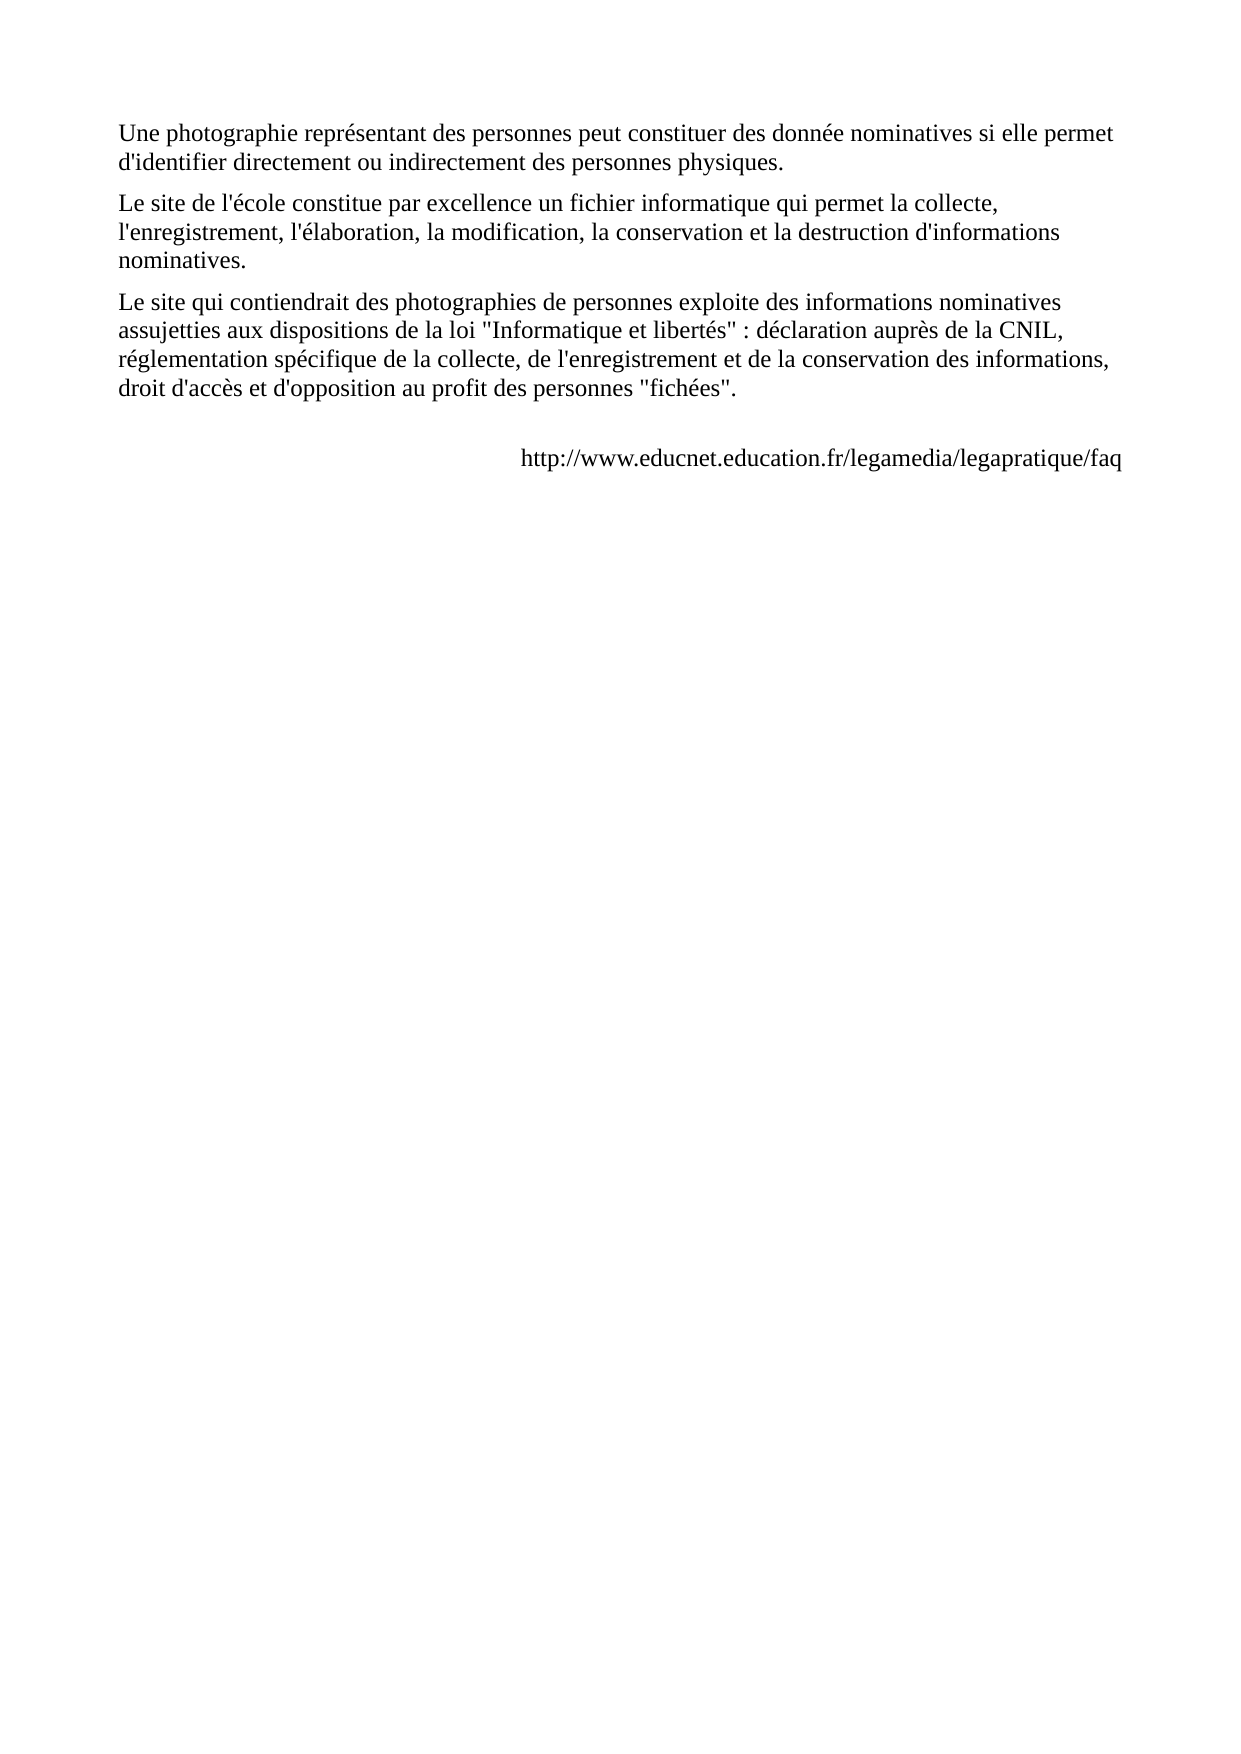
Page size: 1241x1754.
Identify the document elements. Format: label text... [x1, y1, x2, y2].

text Le site de l'école constitue par excellence un fichier informatique qui permet la collecte, l'enregistrement, l'élaboration, la modification, la conservation et la destruction d'informations nominatives. [118, 188, 1122, 274]
text Le site qui contiendrait des photographies de personnes exploite des informations nominatives assujetties aux dispositions de la loi "Informatique et libertés" : déclaration auprès de la CNIL, réglementation spécifique de la collecte, de l'enregistrement et de la conservation des informations, droit d'accès et d'opposition au profit des personnes "fichées". [118, 287, 1122, 402]
text Une photographie représentant des personnes peut constituer des donnée nominatives si elle permet d'identifier directement ou indirectement des personnes physiques. [118, 118, 1122, 176]
text http://www.educnet.education.fr/legamedia/legapratique/faq [118, 443, 1122, 472]
